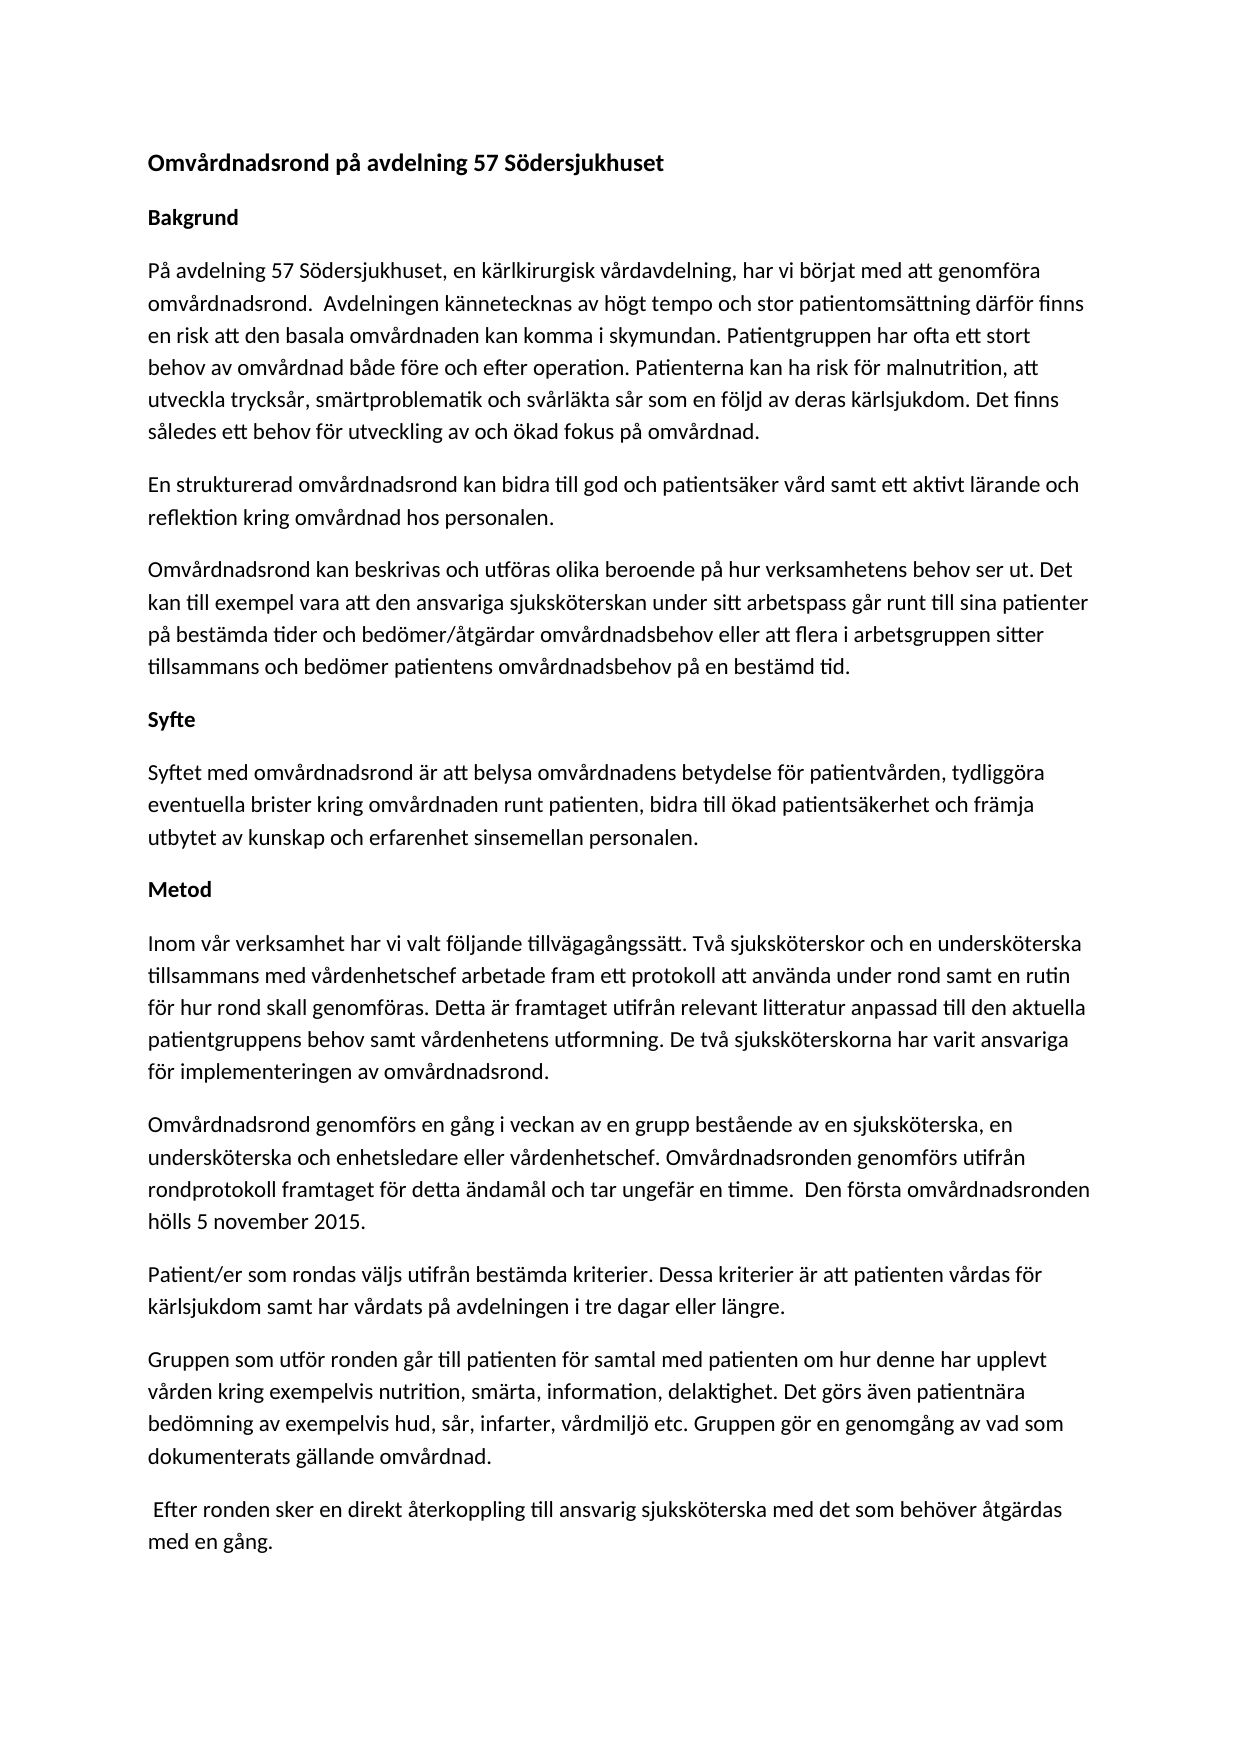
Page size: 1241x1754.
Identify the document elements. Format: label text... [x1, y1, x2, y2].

text Patient/er som rondas väljs utifrån bestämda kriterier. Dessa kriterier är att patienten vårdas för kärlsjukdom samt har vårdats på avdelningen i tre dagar eller längre. [148, 1260, 1093, 1320]
text Omvårdnadsrond på avdelning 57 Södersjukhuset [148, 148, 1093, 178]
text På avdelning 57 Södersjukhuset, en kärlkirurgisk vårdavdelning, har vi börjat med att genomföra omvårdnadsrond. Avdelningen kännetecknas av högt tempo och stor patientomsättning därför finns en risk att den basala omvårdnaden kan komma i skymundan. Patientgruppen har ofta ett stort behov av omvårdnad både före och efter operation. Patienterna kan ha risk för malnutrition, att utveckla trycksår, smärtproblematik och svårläkta sår som en följd av deras kärlsjukdom. Det finns således ett behov för utveckling av och ökad fokus på omvårdnad. [148, 256, 1093, 445]
text Omvårdnadsrond genomförs en gång i veckan av en grupp bestående av en sjuksköterska, en undersköterska och enhetsledare eller vårdenhetschef. Omvårdnadsronden genomförs utifrån rondprotokoll framtaget för detta ändamål och tar ungefär en timme. Den första omvårdnadsronden hölls 5 november 2015. [148, 1110, 1093, 1235]
text Metod [148, 876, 1093, 904]
text En strukturerad omvårdnadsrond kan bidra till god och patientsäker vård samt ett aktivt lärande och reflektion kring omvårdnad hos personalen. [148, 470, 1093, 531]
text Efter ronden sker en direkt återkoppling till ansvarig sjuksköterska med det som behöver åtgärdas med en gång. [148, 1495, 1093, 1555]
text Syftet med omvårdnadsrond är att belysa omvårdnadens betydelse för patientvården, tydliggöra eventuella brister kring omvårdnaden runt patienten, bidra till ökad patientsäkerhet och främja utbytet av kunskap och erfarenhet sinsemellan personalen. [148, 758, 1093, 851]
text Syfte [148, 705, 1093, 733]
text Omvårdnadsrond kan beskrivas och utföras olika beroende på hur verksamhetens behov ser ut. Det kan till exempel vara att den ansvariga sjuksköterskan under sitt arbetspass går runt till sina patienter på bestämda tider och bedömer/åtgärdar omvårdnadsbehov eller att flera i arbetsgruppen sitter tillsammans och bedömer patientens omvårdnadsbehov på en bestämd tid. [148, 556, 1093, 680]
text Gruppen som utför ronden går till patienten för samtal med patienten om hur denne har upplevt vården kring exempelvis nutrition, smärta, information, delaktighet. Det görs även patientnära bedömning av exempelvis hud, sår, infarter, vårdmiljö etc. Gruppen gör en genomgång av vad som dokumenterats gällande omvårdnad. [148, 1345, 1093, 1470]
text Inom vår verksamhet har vi valt följande tillvägagångssätt. Två sjuksköterskor och en undersköterska tillsammans med vårdenhetschef arbetade fram ett protokoll att använda under rond samt en rutin för hur rond skall genomföras. Detta är framtaget utifrån relevant litteratur anpassad till den aktuella patientgruppens behov samt vårdenhetens utformning. De två sjuksköterskorna har varit ansvariga för implementeringen av omvårdnadsrond. [148, 929, 1093, 1085]
text Bakgrund [148, 203, 1093, 231]
